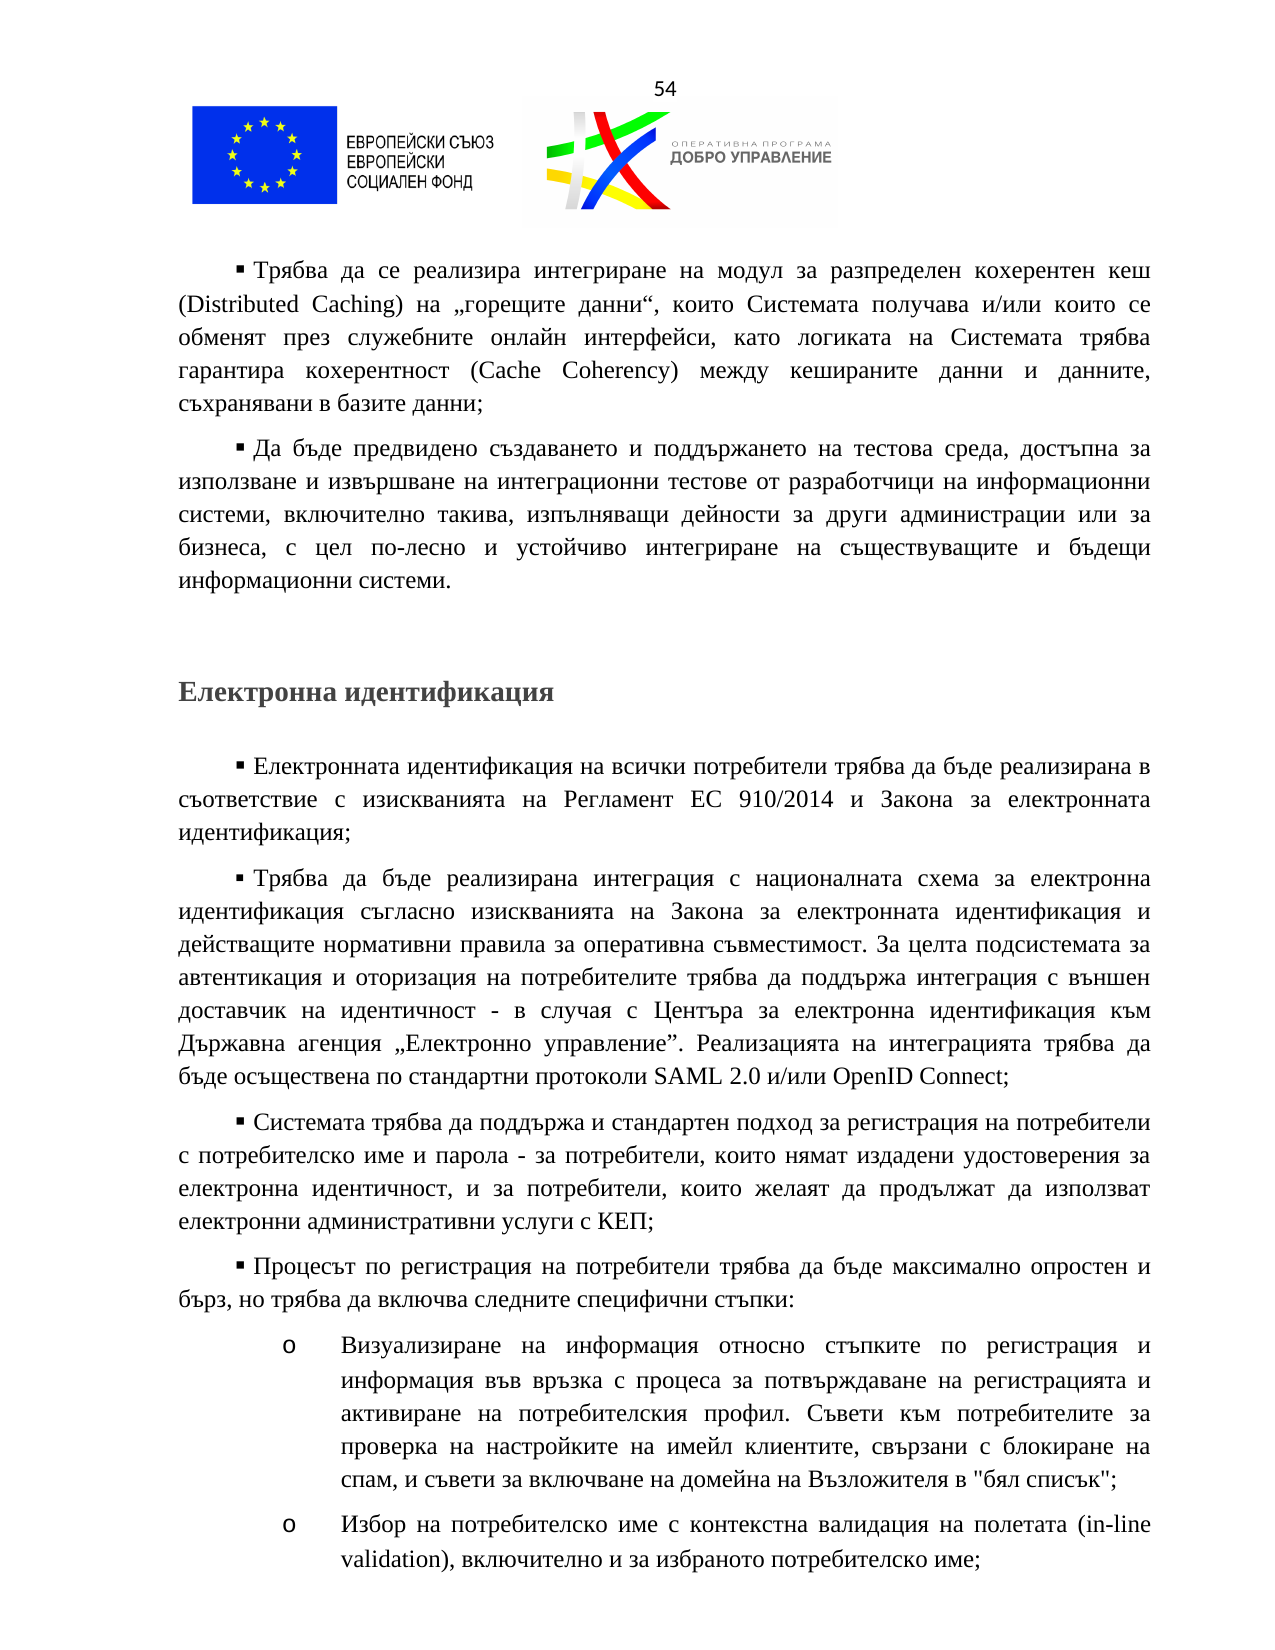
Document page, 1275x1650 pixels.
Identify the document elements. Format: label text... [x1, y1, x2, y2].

list Процесът по регистрация на потребители трябва да бъде максимално опростен и бърз, но трябва да включва следните специфични стъпки: [178, 1251, 1152, 1313]
list Трябва да се реализира интегриране на модул за разпределен кохерентен кеш (Distributed Caching) на „горещите данни“, които Системата получава и/или които се обменят през служебните онлайн интерфейси, като логиката на Системата трябва гарантира кохерентност (Cache Coherency) между кешираните данни и данните, съхранявани в базите данни; [178, 256, 1152, 416]
list Електронната идентификация на всички потребители трябва да бъде реализирана в съответствие с изискванията на Регламент ЕС 910/2014 и Закона за електронната идентификация; [178, 751, 1152, 846]
list Да бъде предвидено създаването и поддържането на тестова среда, достъпна за използване и извършване на интеграционни тестове от разработчици на информационни системи, включително такива, изпълняващи дейности за други администрации или за бизнеса, с цел по-лесно и устойчиво интегриране на съществуващите и бъдещи информационни системи. [178, 433, 1152, 594]
list Визуализиране на информация относно стъпките по регистрация и информация във връзка с процеса за потвърждаване на регистрацията и активиране на потребителския профил. Съвети към потребителите за проверка на настройките на имейл клиентите, свързани с блокиране на спам, и съвети за включване на домейна на Възложителя в "бял списък"; [282, 1330, 1152, 1493]
list Трябва да бъде реализирана интеграция с националната схема за електронна идентификация съгласно изискванията на Закона за електронната идентификация и действащите нормативни правила за оперативна съвместимост. За целта подсистемата за автентикация и оторизация на потребителите трябва да поддържа интеграция с външен доставчик на идентичност - в случая с центъра за електронна идентификация към Държавна агенция „Електронно управление”. Реализацията на интеграцията трябва да бъде осъществена по стандартни протоколи SAML 2.0 и/или OpenID Connect; [178, 863, 1152, 1090]
list Системата трябва да поддържа и стандартен подход за регистрация на потребители с потребителско име и парола - за потребители, които нямат издадени удостоверения за електронна идентичност, и за потребители, които желаят да продължат да използват електронни административни услуги с КЕП; [178, 1107, 1152, 1234]
list Избор на потребителско име с контекстна валидация на полетата (in-line validation), включително и за избраното потребителско име; [282, 1509, 1152, 1573]
subtitle Електронна идентификация [178, 674, 1152, 708]
